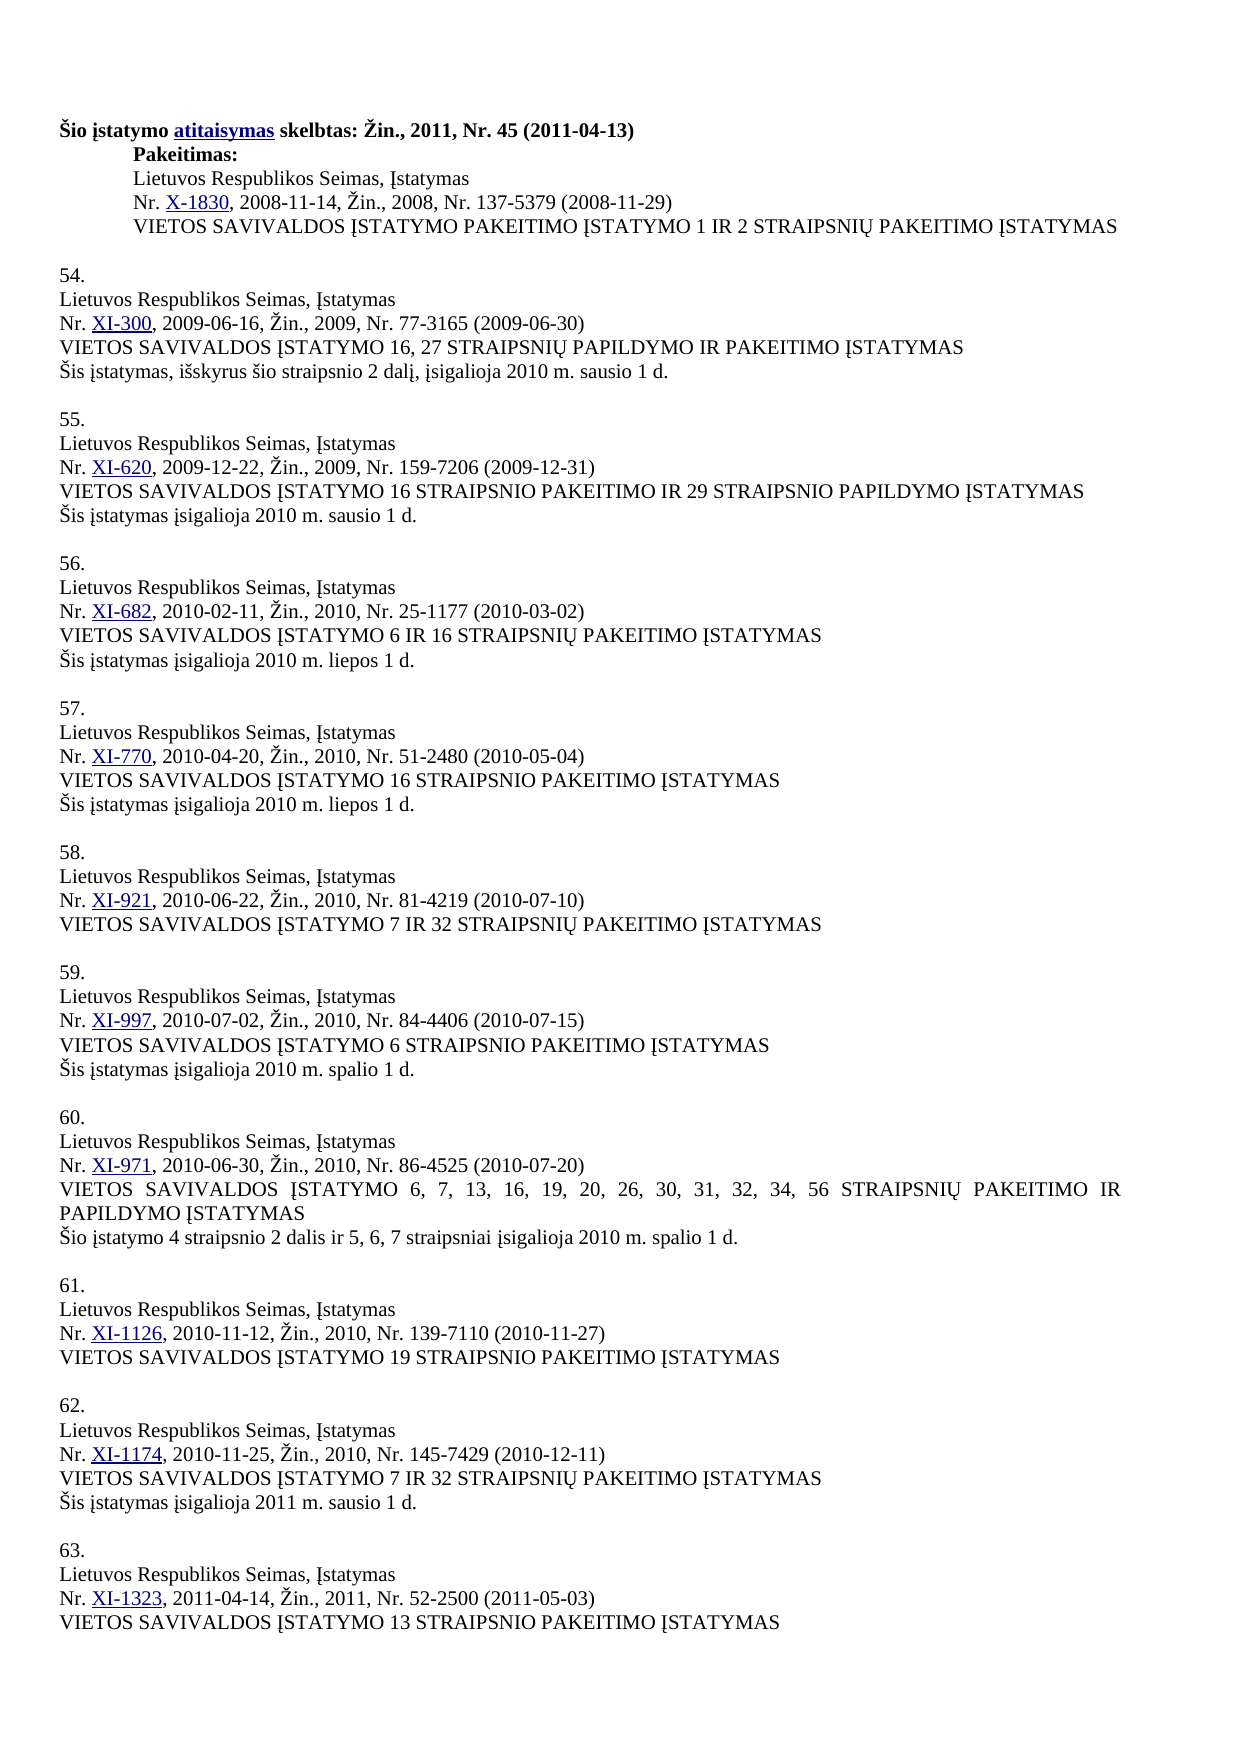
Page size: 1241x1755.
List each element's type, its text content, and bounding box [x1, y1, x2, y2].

text Šis įstatymas įsigalioja 2010 m. liepos 1 d. [59, 647, 1122, 672]
text Nr. XI-1323, 2011-04-14, Žin., 2011, Nr. 52-2500 (2011-05-03) [59, 1586, 1122, 1610]
text Lietuvos Respublikos Seimas, Įstatymas [59, 1297, 1122, 1321]
text Nr. XI-971, 2010-06-30, Žin., 2010, Nr. 86-4525 (2010-07-20) [59, 1153, 1122, 1177]
text Nr. XI-1174, 2010-11-25, Žin., 2010, Nr. 145-7429 (2010-12-11) [59, 1442, 1122, 1466]
text VIETOS SAVIVALDOS ĮSTATYMO 7 IR 32 STRAIPSNIŲ PAKEITIMO ĮSTATYMAS [59, 1466, 1122, 1490]
text 63. [59, 1538, 1122, 1562]
text 56. [59, 551, 1122, 575]
text Lietuvos Respublikos Seimas, Įstatymas [59, 1562, 1122, 1586]
text Lietuvos Respublikos Seimas, Įstatymas [59, 166, 1122, 190]
text 55. [59, 407, 1122, 431]
text Nr. XI-682, 2010-02-11, Žin., 2010, Nr. 25-1177 (2010-03-02) [59, 599, 1122, 623]
text Lietuvos Respublikos Seimas, Įstatymas [59, 287, 1122, 311]
text Šis įstatymas įsigalioja 2010 m. sausio 1 d. [59, 503, 1122, 527]
text Nr. XI-921, 2010-06-22, Žin., 2010, Nr. 81-4219 (2010-07-10) [59, 888, 1122, 912]
text VIETOS SAVIVALDOS ĮSTATYMO 6 IR 16 STRAIPSNIŲ PAKEITIMO ĮSTATYMAS [59, 623, 1122, 647]
text 60. [59, 1105, 1122, 1129]
text 57. [59, 696, 1122, 720]
text VIETOS SAVIVALDOS ĮSTATYMO PAKEITIMO ĮSTATYMO 1 IR 2 STRAIPSNIŲ PAKEITIMO ĮSTATYMAS [133, 214, 1122, 238]
text Nr. XI-770, 2010-04-20, Žin., 2010, Nr. 51-2480 (2010-05-04) [59, 744, 1122, 768]
text VIETOS SAVIVALDOS ĮSTATYMO 16 STRAIPSNIO PAKEITIMO IR 29 STRAIPSNIO PAPILDYMO ĮSTATYMAS [59, 479, 1122, 503]
text VIETOS SAVIVALDOS ĮSTATYMO 16 STRAIPSNIO PAKEITIMO ĮSTATYMAS [59, 768, 1122, 792]
text Lietuvos Respublikos Seimas, Įstatymas [59, 431, 1122, 455]
text VIETOS SAVIVALDOS ĮSTATYMO 6, 7, 13, 16, 19, 20, 26, 30, 31, 32, 34, 56 STRAIPSNIŲ PAKEITIMO IR PAPILDYMO ĮSTATYMAS [59, 1177, 1122, 1225]
text Nr. XI-300, 2009-06-16, Žin., 2009, Nr. 77-3165 (2009-06-30) [59, 311, 1122, 335]
text VIETOS SAVIVALDOS ĮSTATYMO 6 STRAIPSNIO PAKEITIMO ĮSTATYMAS [59, 1032, 1122, 1057]
text Nr. X-1830, 2008-11-14, Žin., 2008, Nr. 137-5379 (2008-11-29) [59, 190, 1122, 214]
text Lietuvos Respublikos Seimas, Įstatymas [59, 864, 1122, 888]
text Šis įstatymas įsigalioja 2011 m. sausio 1 d. [59, 1490, 1122, 1514]
text Šio įstatymo atitaisymas skelbtas: Žin., 2011, Nr. 45 (2011-04-13) [59, 118, 1122, 142]
text VIETOS SAVIVALDOS ĮSTATYMO 16, 27 STRAIPSNIŲ PAPILDYMO IR PAKEITIMO ĮSTATYMAS [59, 335, 1122, 359]
text Lietuvos Respublikos Seimas, Įstatymas [59, 1129, 1122, 1153]
text Lietuvos Respublikos Seimas, Įstatymas [59, 575, 1122, 599]
text Pakeitimas: [59, 142, 1122, 166]
text Nr. XI-997, 2010-07-02, Žin., 2010, Nr. 84-4406 (2010-07-15) [59, 1008, 1122, 1032]
text Šio įstatymo 4 straipsnio 2 dalis ir 5, 6, 7 straipsniai įsigalioja 2010 m. spalio 1 d. [59, 1225, 1122, 1249]
text Nr. XI-620, 2009-12-22, Žin., 2009, Nr. 159-7206 (2009-12-31) [59, 455, 1122, 479]
text 58. [59, 840, 1122, 864]
text VIETOS SAVIVALDOS ĮSTATYMO 13 STRAIPSNIO PAKEITIMO ĮSTATYMAS [59, 1610, 1122, 1634]
text 62. [59, 1393, 1122, 1417]
text 59. [59, 960, 1122, 984]
text Šis įstatymas įsigalioja 2010 m. spalio 1 d. [59, 1057, 1122, 1081]
text Lietuvos Respublikos Seimas, Įstatymas [59, 720, 1122, 744]
text Šis įstatymas, išskyrus šio straipsnio 2 dalį, įsigalioja 2010 m. sausio 1 d. [59, 359, 1122, 383]
text VIETOS SAVIVALDOS ĮSTATYMO 7 IR 32 STRAIPSNIŲ PAKEITIMO ĮSTATYMAS [59, 912, 1122, 936]
text VIETOS SAVIVALDOS ĮSTATYMO 19 STRAIPSNIO PAKEITIMO ĮSTATYMAS [59, 1345, 1122, 1369]
text 54. [59, 262, 1122, 287]
text Lietuvos Respublikos Seimas, Įstatymas [59, 1417, 1122, 1442]
text Lietuvos Respublikos Seimas, Įstatymas [59, 984, 1122, 1008]
text Nr. XI-1126, 2010-11-12, Žin., 2010, Nr. 139-7110 (2010-11-27) [59, 1321, 1122, 1345]
text 61. [59, 1273, 1122, 1297]
text Šis įstatymas įsigalioja 2010 m. liepos 1 d. [59, 792, 1122, 816]
